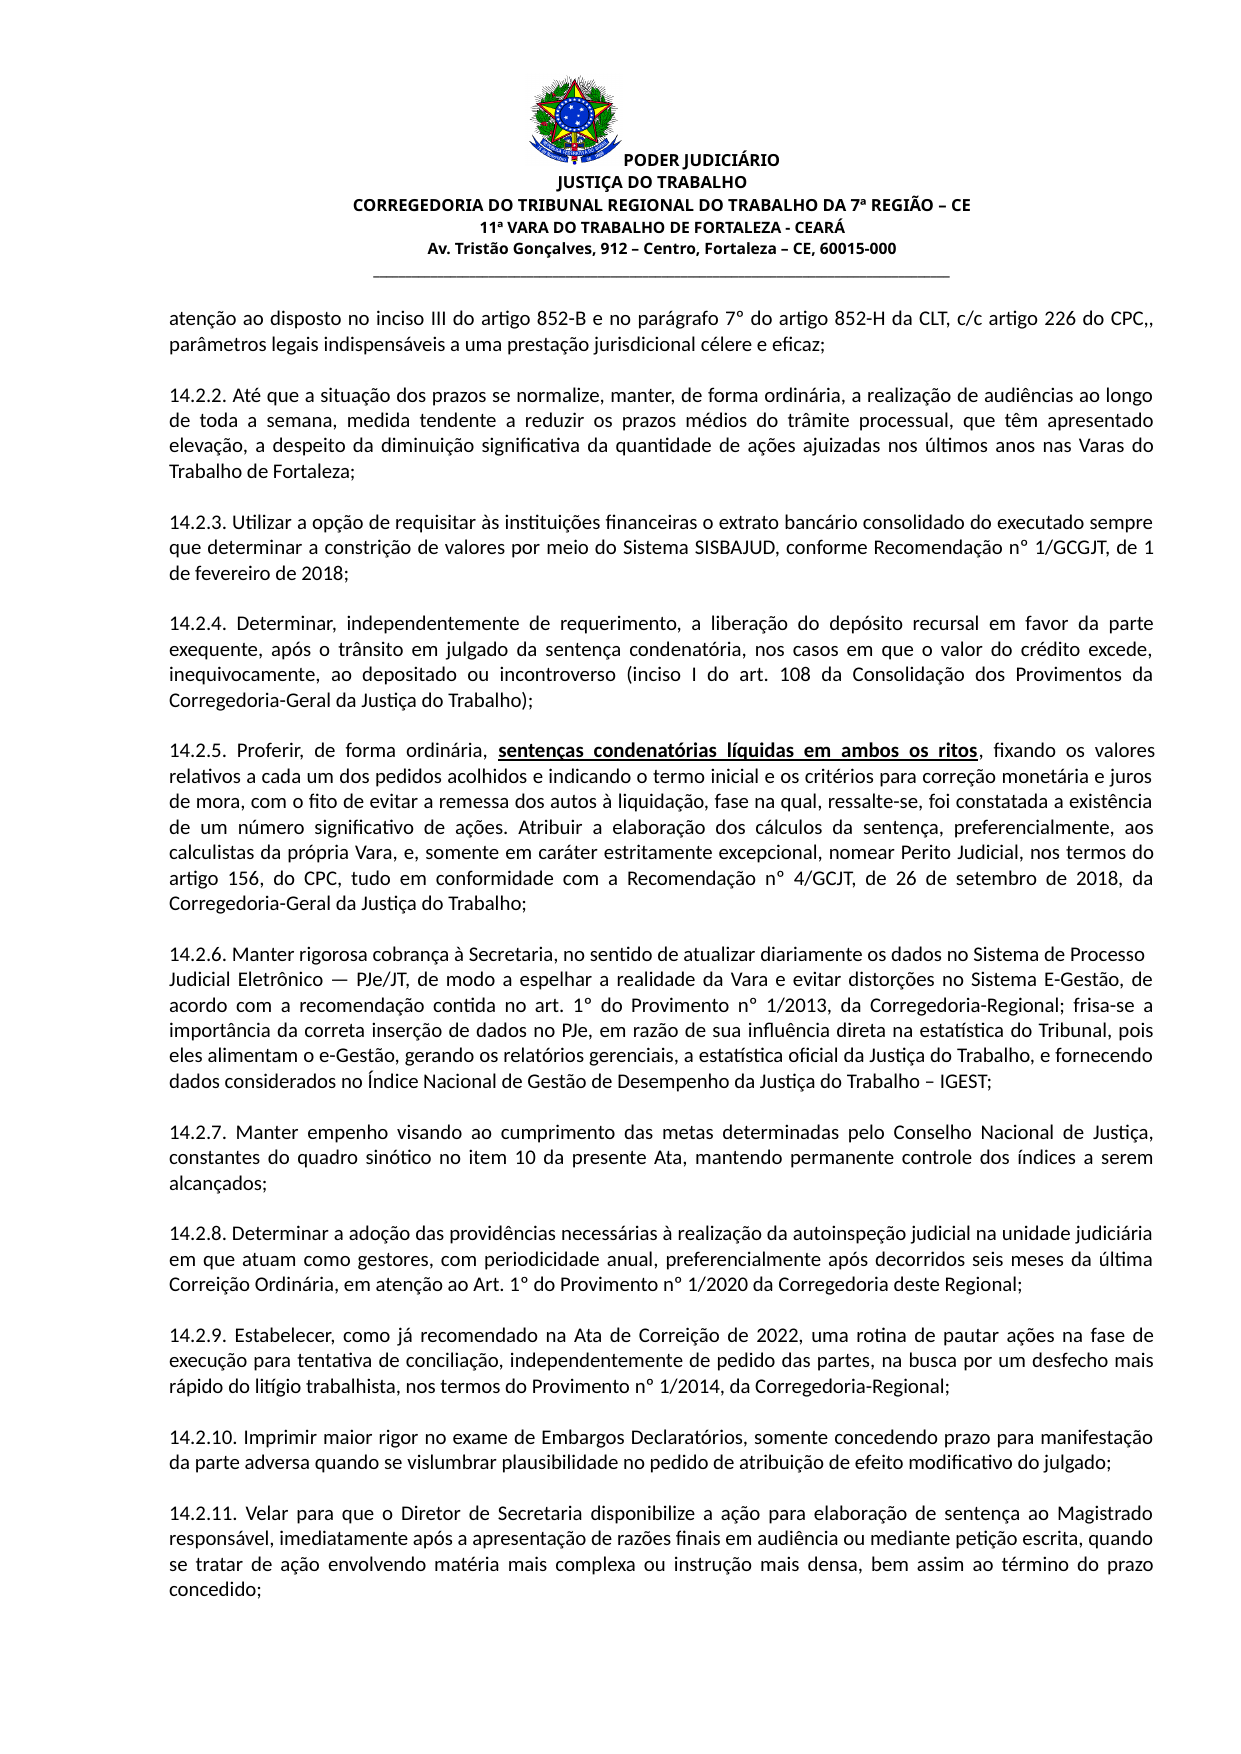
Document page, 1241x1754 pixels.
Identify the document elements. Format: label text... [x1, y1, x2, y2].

text 14.2.6. Manter rigorosa cobrança à Secretaria, no sentido de atualizar diariamente os dados no Sistema de Processo Judicial Eletrônico — PJe/JT, de modo a espelhar a realidade da Vara e evitar distorções no Sistema E-Gestão, de acordo com a recomendação contida no art. 1º do Provimento nº 1/2013, da Corregedoria-Regional; frisa-se a importância da correta inserção de dados no PJe, em razão de sua influência direta na estatística do Tribunal, pois eles alimentam o e-Gestão, gerando os relatórios gerenciais, a estatística oficial da Justiça do Trabalho, e fornecendo dados considerados no Índice Nacional de Gestão de Desempenho da Justiça do Trabalho – IGEST; [169, 941, 1155, 1093]
text 14.2.8. Determinar a adoção das providências necessárias à realização da autoinspeção judicial na unidade judiciária em que atuam como gestores, com periodicidade anual, preferencialmente após decorridos seis meses da última Correição Ordinária, em atenção ao Art. 1º do Provimento nº 1/2020 da Corregedoria deste Regional; [169, 1221, 1155, 1297]
text atenção ao disposto no inciso III do artigo 852-B e no parágrafo 7º do artigo 852-H da CLT, c/c artigo 226 do CPC,, parâmetros legais indispensáveis a uma prestação jurisdicional célere e eficaz; [169, 306, 1155, 356]
text 14.2.10. Imprimir maior rigor no exame de Embargos Declaratórios, somente concedendo prazo para manifestação da parte adversa quando se vislumbrar plausibilidade no pedido de atribuição de efeito modificativo do julgado; [169, 1424, 1155, 1475]
text 14.2.5. Proferir, de forma ordinária, sentenças condenatórias líquidas em ambos os ritos, fixando os valores relativos a cada um dos pedidos acolhidos e indicando o termo inicial e os critérios para correção monetária e juros de mora, com o fito de evitar a remessa dos autos à liquidação, fase na qual, ressalte-se, foi constatada a existência de um número significativo de ações. Atribuir a elaboração dos cálculos da sentença, preferencialmente, aos calculistas da própria Vara, e, somente em caráter estritamente excepcional, nomear Perito Judicial, nos termos do artigo 156, do CPC, tudo em conformidade com a Recomendação nº 4/GCJT, de 26 de setembro de 2018, da Corregedoria-Geral da Justiça do Trabalho; [169, 738, 1155, 916]
picture [524, 73, 624, 166]
text 14.2.3. Utilizar a opção de requisitar às instituições financeiras o extrato bancário consolidado do executado sempre que determinar a constrição de valores por meio do Sistema SISBAJUD, conforme Recomendação nº 1/GCGJT, de 1 de fevereiro de 2018; [169, 509, 1155, 585]
text 14.2.4. Determinar, independentemente de requerimento, a liberação do depósito recursal em favor da parte exequente, após o trânsito em julgado da sentença condenatória, nos casos em que o valor do crédito excede, inequivocamente, ao depositado ou incontroverso (inciso I do art. 108 da Consolidação dos Provimentos da Corregedoria-Geral da Justiça do Trabalho); [169, 611, 1155, 712]
text 14.2.2. Até que a situação dos prazos se normalize, manter, de forma ordinária, a realização de audiências ao longo de toda a semana, medida tendente a reduzir os prazos médios do trâmite processual, que têm apresentado elevação, a despeito da diminuição significativa da quantidade de ações ajuizadas nos últimos anos nas Varas do Trabalho de Fortaleza; [169, 382, 1155, 483]
text 14.2.9. Estabelecer, como já recomendado na Ata de Correição de 2022, uma rotina de pautar ações na fase de execução para tentativa de conciliação, independentemente de pedido das partes, na busca por um desfecho mais rápido do litígio trabalhista, nos termos do Provimento nº 1/2014, da Corregedoria-Regional; [169, 1322, 1155, 1398]
text 14.2.11. Velar para que o Diretor de Secretaria disponibilize a ação para elaboração de sentença ao Magistrado responsável, imediatamente após a apresentação de razões finais em audiência ou mediante petição escrita, quando se tratar de ação envolvendo matéria mais complexa ou instrução mais densa, bem assim ao término do prazo concedido; [169, 1500, 1155, 1602]
text 14.2.7. Manter empenho visando ao cumprimento das metas determinadas pelo Conselho Nacional de Justiça, constantes do quadro sinótico no item 10 da presente Ata, mantendo permanente controle dos índices a serem alcançados; [169, 1119, 1155, 1195]
